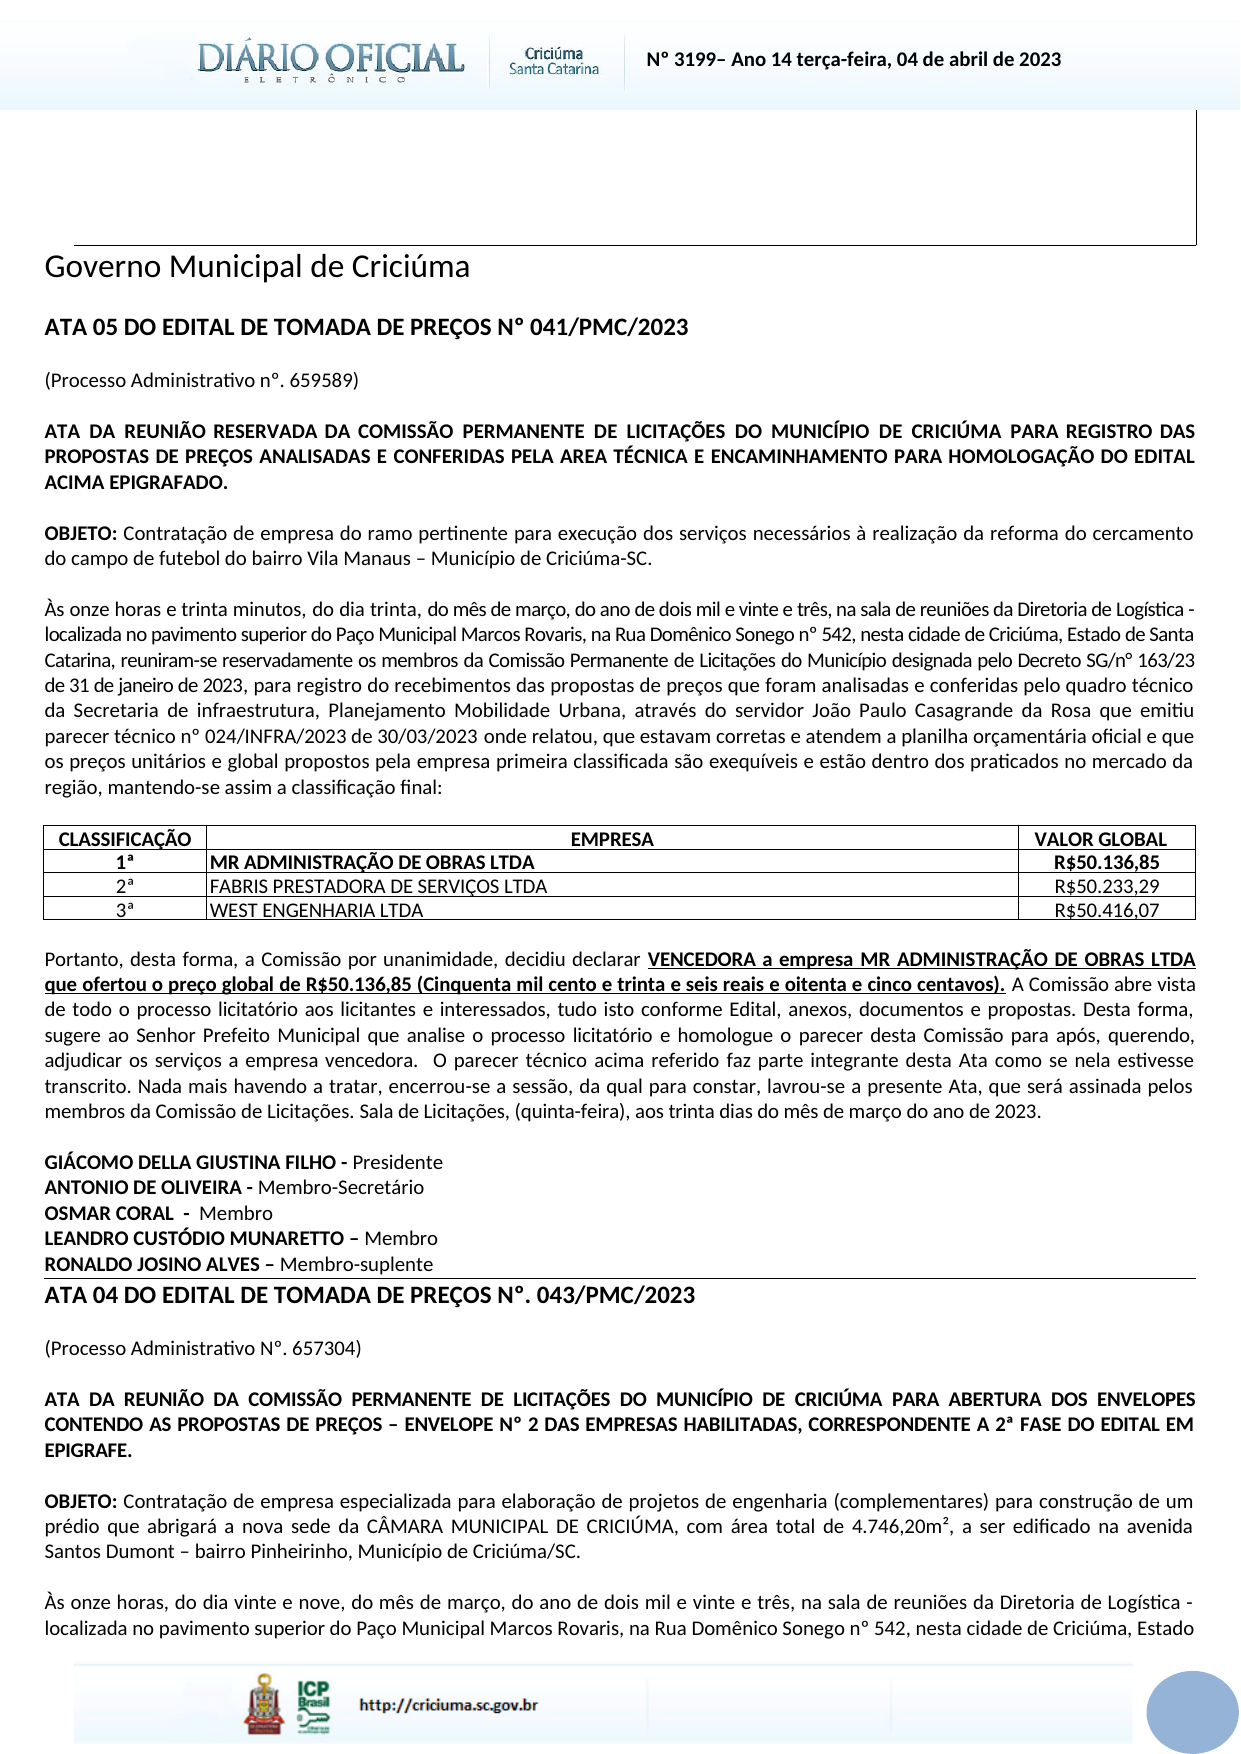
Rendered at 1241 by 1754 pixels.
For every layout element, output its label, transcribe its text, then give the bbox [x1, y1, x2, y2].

text Governo Municipal de Criciúma [44, 245, 1196, 286]
table_cell WEST ENGENHARIA LTDA [207, 897, 1018, 919]
table_cell 2ª [44, 873, 206, 896]
text Às onze horas, do dia vinte e nove, do mês de março, do ano de dois mil e vinte e três, na sala de reuniões da Diretoria de Logística - localizada no pavimento superior do Paço Municipal Marcos Rovaris, na Rua Domênico Sonego nº 542, nesta cidade de Criciúma, Estado [44, 1589, 1196, 1640]
text ATA DA REUNIÃO DA COMISSÃO PERMANENTE DE LICITAÇÕES DO MUNICÍPIO DE CRICIÚMA PARA ABERTURA DOS ENVELOPES CONTENDO AS PROPOSTAS DE PREÇOS – ENVELOPE Nº 2 DAS EMPRESAS HABILITADAS, CORRESPONDENTE A 2ª FASE DO EDITAL EM EPIGRAFE. [44, 1386, 1196, 1462]
table_cell R$50.136,85 [1019, 850, 1195, 872]
text (Processo Administrativo nº. 659589) [44, 367, 1196, 393]
text ATA 05 DO EDITAL DE TOMADA DE PREÇOS Nº 041/PMC/2023 [44, 311, 1196, 342]
text GIÁCOMO DELLA GIUSTINA FILHO - Presidente [44, 1149, 1196, 1174]
text (Processo Administrativo Nº. 657304) [44, 1335, 1196, 1361]
table_cell MR ADMINISTRAÇÃO DE OBRAS LTDA [207, 850, 1018, 872]
table_cell 3ª [44, 897, 206, 919]
text RONALDO JOSINO ALVES – Membro-suplente [44, 1251, 1196, 1278]
table_cell 1ª [44, 850, 206, 872]
text OBJETO: Contratação de empresa especializada para elaboração de projetos de engenharia (complementares) para construção de um prédio que abrigará a nova sede da CÂMARA MUNICIPAL DE CRICIÚMA, com área total de 4.746,20m², a ser edificado na avenida Santos Dumont – bairro Pinheirinho, Município de Criciúma/SC. [44, 1488, 1196, 1564]
text ATA 04 DO EDITAL DE TOMADA DE PREÇOS Nº. 043/PMC/2023 [44, 1279, 1196, 1310]
text Às onze horas e trinta minutos, do dia trinta, do mês de março, do ano de dois mil e vinte e três, na sala de reuniões da Diretoria de Logística - localizada no pavimento superior do Paço Municipal Marcos Rovaris, na Rua Domênico Sonego nº 542, nesta cidade de Criciúma, Estado de Santa Catarina, reuniram-se reservadamente os membros da Comissão Permanente de Licitações do Município designada pelo Decreto SG/n° 163/23 de 31 de janeiro de 2023, para registro do recebimentos das propostas de preços que foram analisadas e conferidas pelo quadro técnico da Secretaria de infraestrutura, Planejamento Mobilidade Urbana, através do servidor João Paulo Casagrande da Rosa que emitiu parecer técnico nº 024/INFRA/2023 de 30/03/2023 onde relatou, que estavam corretas e atendem a planilha orçamentária oficial e que os preços unitários e global propostos pela empresa primeira classificada são exequíveis e estão dentro dos praticados no mercado da região, mantendo-se assim a classificação final: [44, 596, 1196, 799]
table_header EMPRESA [207, 826, 1018, 848]
text OSMAR CORAL - Membro [44, 1200, 1196, 1225]
table_header CLASSIFICAÇÃO [44, 826, 206, 848]
table_cell R$50.233,29 [1019, 873, 1195, 896]
text ANTONIO DE OLIVEIRA - Membro-Secretário [44, 1174, 1196, 1200]
text LEANDRO CUSTÓDIO MUNARETTO – Membro [44, 1225, 1196, 1251]
text Portanto, desta forma, a Comissão por unanimidade, decidiu declarar VENCEDORA a empresa MR ADMINISTRAÇÃO DE OBRAS LTDA que ofertou o preço global de R$50.136,85 (Cinquenta mil cento e trinta e seis reais e oitenta e cinco centavos). A Comissão abre vista de todo o processo licitatório aos licitantes e interessados, tudo isto conforme Edital, anexos, documentos e propostas. Desta forma, sugere ao Senhor Prefeito Municipal que analise o processo licitatório e homologue o parecer desta Comissão para após, querendo, adjudicar os serviços a empresa vencedora. O parecer técnico acima referido faz parte integrante desta Ata como se nela estivesse transcrito. Nada mais havendo a tratar, encerrou-se a sessão, da qual para constar, lavrou-se a presente Ata, que será assinada pelos membros da Comissão de Licitações. Sala de Licitações, (quinta-feira), aos trinta dias do mês de março do ano de 2023. [44, 946, 1196, 1124]
table_cell R$50.416,07 [1019, 897, 1195, 919]
text OBJETO: Contratação de empresa do ramo pertinente para execução dos serviços necessários à realização da reforma do cercamento do campo de futebol do bairro Vila Manaus – Município de Criciúma-SC. [44, 520, 1196, 571]
table_cell FABRIS PRESTADORA DE SERVIÇOS LTDA [207, 873, 1018, 896]
text ATA DA REUNIÃO RESERVADA DA COMISSÃO PERMANENTE DE LICITAÇÕES DO MUNICÍPIO DE CRICIÚMA PARA REGISTRO DAS PROPOSTAS DE PREÇOS ANALISADAS E CONFERIDAS PELA AREA TÉCNICA E ENCAMINHAMENTO PARA HOMOLOGAÇÃO DO EDITAL ACIMA EPIGRAFADO. [44, 418, 1196, 494]
table_header VALOR GLOBAL [1019, 826, 1195, 848]
